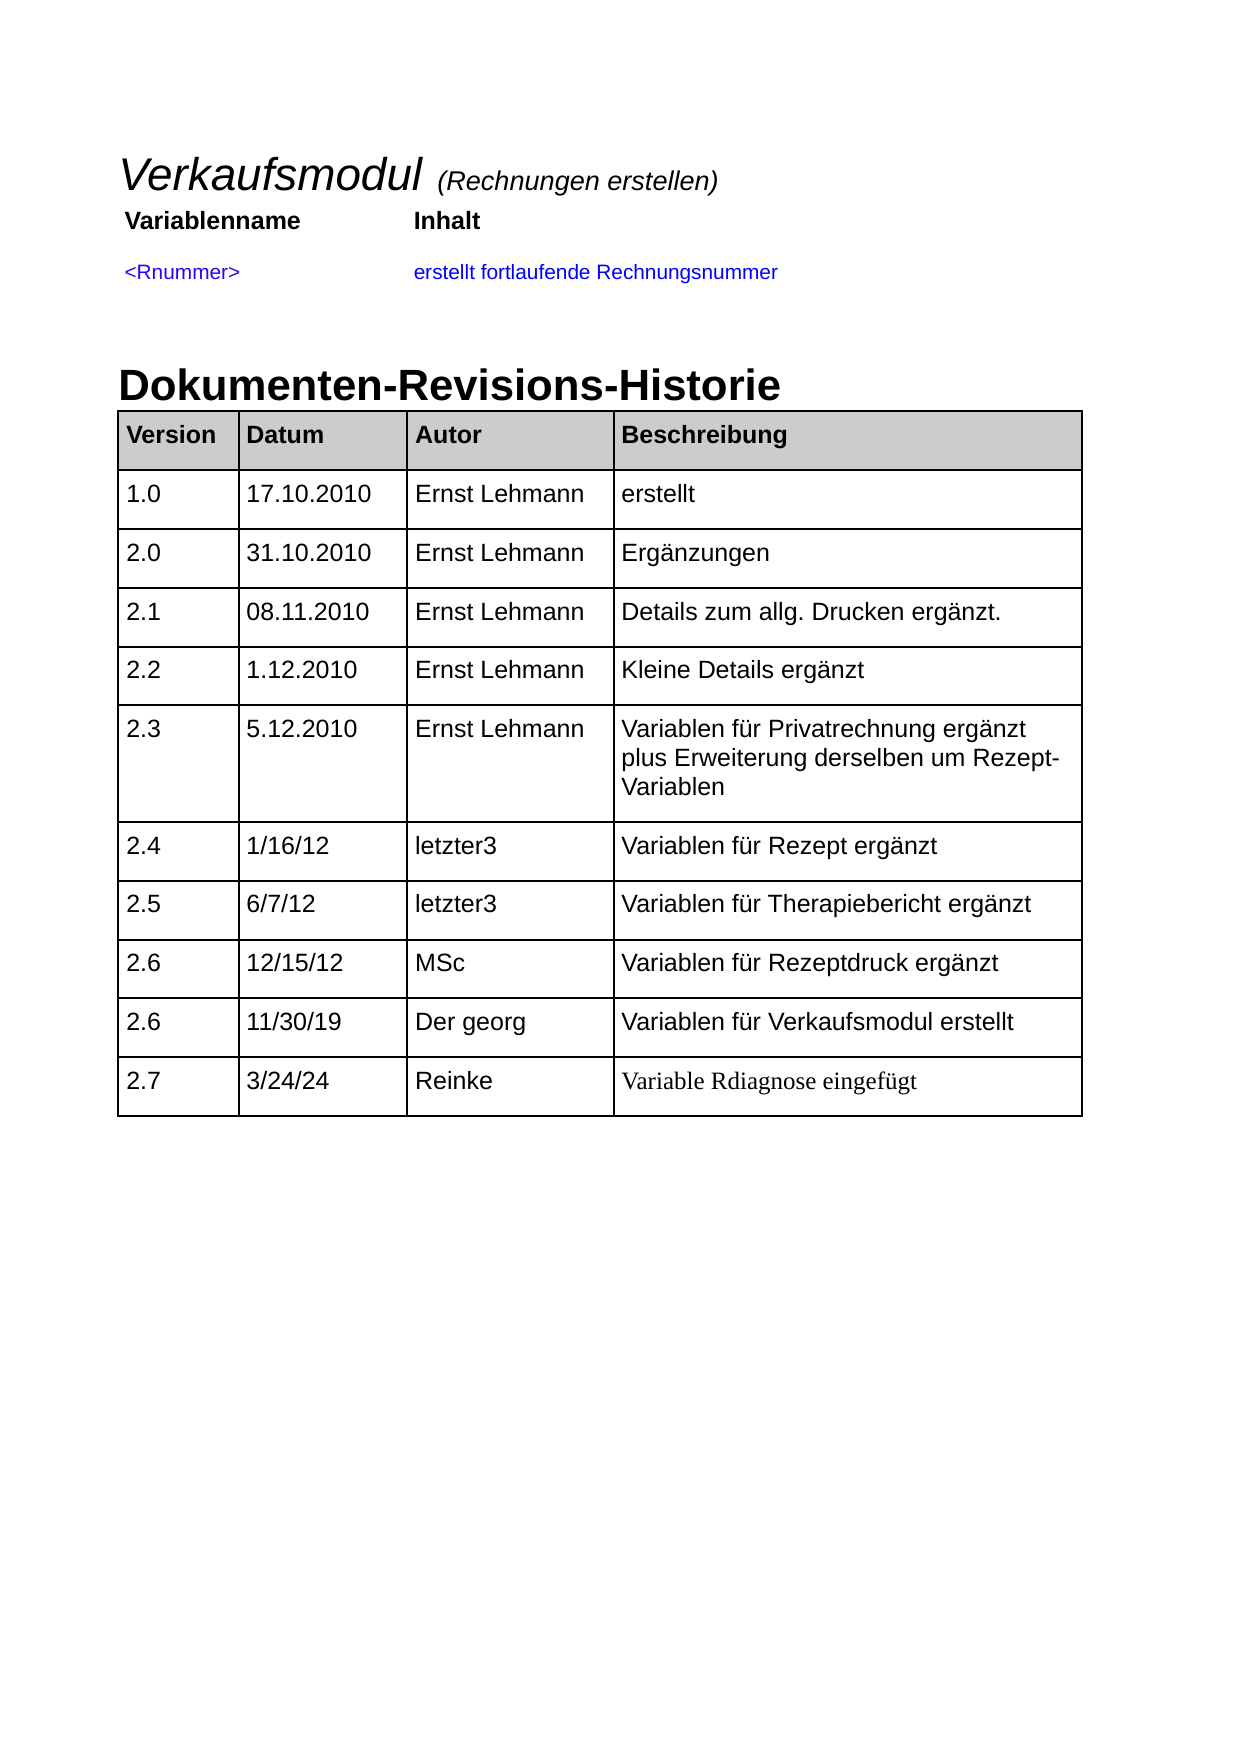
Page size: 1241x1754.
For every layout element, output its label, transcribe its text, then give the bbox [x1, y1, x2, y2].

table_cell 17.10.2010 [240, 471, 406, 528]
table_cell 2.2 [119, 648, 238, 704]
table_cell MSc [408, 941, 613, 997]
table_cell 16.01.12 [240, 823, 406, 879]
table_cell Variablen für Privatrechnung ergänzt plus Erweiterung derselben um Rezept-Variablen [615, 706, 1081, 821]
table_cell Ernst Lehmann [408, 706, 613, 821]
table_cell Variablen für Rezeptdruck ergänzt [615, 941, 1081, 997]
table_cell 5.12.2010 [240, 706, 406, 821]
table_cell <Rnummer> [118, 254, 407, 302]
table_cell 1.0 [119, 471, 238, 528]
table_cell Reinke [408, 1058, 613, 1115]
table_cell letzter3 [408, 882, 613, 938]
table_cell Details zum allg. Drucken ergänzt. [615, 589, 1081, 646]
table_cell 2.1 [119, 589, 238, 646]
table_cell erstellt [615, 471, 1081, 528]
table_cell 2.6 [119, 999, 238, 1056]
table_cell Kleine Details ergänzt [615, 648, 1081, 704]
table_header Variablenname [118, 200, 407, 253]
table_cell 2.6 [119, 941, 238, 997]
table_cell Variablen für Therapiebericht ergänzt [615, 882, 1081, 938]
table_cell Variable Rdiagnose eingefügt [615, 1058, 1081, 1115]
table_cell 2.0 [119, 530, 238, 587]
table_cell 31.10.2010 [240, 530, 406, 587]
table_header Autor [408, 412, 613, 469]
text Verkaufsmodul (Rechnungen erstellen) [118, 147, 1122, 200]
table_cell 07.06.12 [240, 882, 406, 938]
table_cell Ernst Lehmann [408, 648, 613, 704]
table_cell Variablen für Verkaufsmodul erstellt [615, 999, 1081, 1056]
table_cell Der georg [408, 999, 613, 1056]
table_cell Ernst Lehmann [408, 530, 613, 587]
table_cell Ergänzungen [615, 530, 1081, 587]
table_cell 2.3 [119, 706, 238, 821]
table_cell 2.7 [119, 1058, 238, 1115]
table_cell 30.11.19 [240, 999, 406, 1056]
table_cell letzter3 [408, 823, 613, 879]
table_cell Variablen für Rezept ergänzt [615, 823, 1081, 879]
table_cell 2.4 [119, 823, 238, 879]
table_header Inhalt [407, 200, 1085, 253]
table_cell 08.11.2010 [240, 589, 406, 646]
table_cell 2.5 [119, 882, 238, 938]
table_cell 1.12.2010 [240, 648, 406, 704]
text Dokumenten-Revisions-Historie [118, 360, 1122, 410]
table_header Version [119, 412, 238, 469]
table_cell Ernst Lehmann [408, 589, 613, 646]
table_cell erstellt fortlaufende Rechnungsnummer [407, 254, 1085, 302]
table_cell 24.03.24 [240, 1058, 406, 1115]
table_header Datum [240, 412, 406, 469]
table_cell 15.12.12 [240, 941, 406, 997]
table_cell Ernst Lehmann [408, 471, 613, 528]
table_header Beschreibung [615, 412, 1081, 469]
